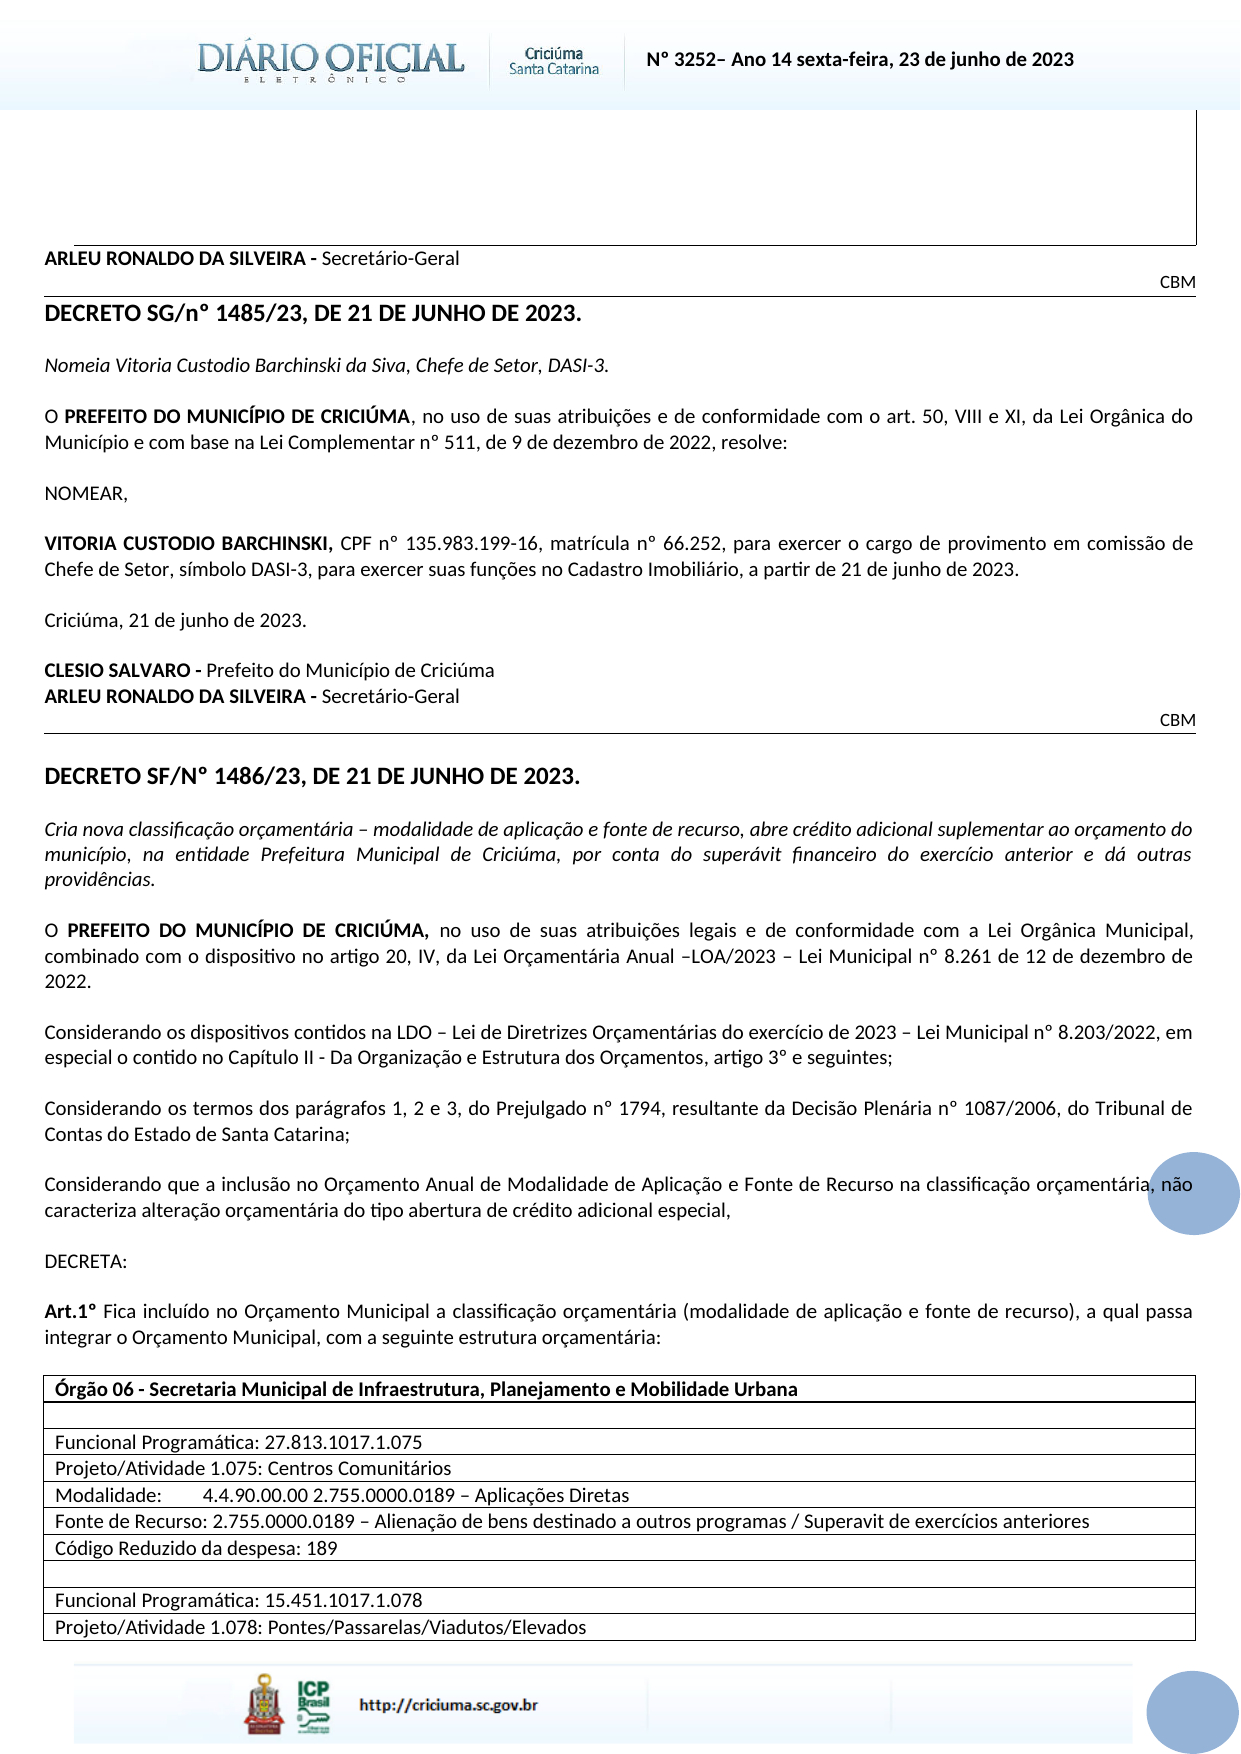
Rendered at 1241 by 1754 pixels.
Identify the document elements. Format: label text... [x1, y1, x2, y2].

text ARLEU RONALDO DA SILVEIRA - Secretário-Geral [44, 683, 1196, 708]
text DECRETO SG/nº 1485/23, DE 21 DE JUNHO DE 2023. [44, 297, 1196, 327]
table_cell [44, 1561, 1195, 1587]
table_cell Funcional Programática: 15.451.1017.1.078 [44, 1588, 1195, 1613]
table_cell Código Reduzido da despesa: 189 [44, 1535, 1195, 1560]
table_cell Fonte de Recurso: 2.755.0000.0189 – Alienação de bens destinado a outros programas / Superavit de exercícios anteriores [44, 1508, 1195, 1534]
table_cell Projeto/Atividade 1.075: Centros Comunitários [44, 1455, 1195, 1481]
table_cell Funcional Programática: 27.813.1017.1.075 [44, 1429, 1195, 1454]
text Criciúma, 21 de junho de 2023. [44, 607, 1196, 632]
text O PREFEITO DO MUNICÍPIO DE CRICIÚMA, no uso de suas atribuições legais e de conformidade com a Lei Orgânica Municipal, combinado com o dispositivo no artigo 20, IV, da Lei Orçamentária Anual –LOA/2023 – Lei Municipal nº 8.261 de 12 de dezembro de 2022. [44, 917, 1196, 994]
text DECRETA: [44, 1248, 1196, 1273]
text Considerando os termos dos parágrafos 1, 2 e 3, do Prejulgado nº 1794, resultante da Decisão Plenária nº 1087/2006, do Tribunal de Contas do Estado de Santa Catarina; [44, 1095, 1196, 1146]
text Art.1º Fica incluído no Orçamento Municipal a classificação orçamentária (modalidade de aplicação e fonte de recurso), a qual passa integrar o Orçamento Municipal, com a seguinte estrutura orçamentária: [44, 1299, 1196, 1349]
text CBM [44, 271, 1196, 296]
table_cell [44, 1403, 1195, 1428]
text CBM [44, 708, 1196, 733]
text ARLEU RONALDO DA SILVEIRA - Secretário-Geral [44, 245, 1196, 271]
table_header Órgão 06 - Secretaria Municipal de Infraestrutura, Planejamento e Mobilidade Urbana [44, 1376, 1195, 1401]
text VITORIA CUSTODIO BARCHINSKI, CPF nº 135.983.199-16, matrícula nº 66.252, para exercer o cargo de provimento em comissão de Chefe de Setor, símbolo DASI-3, para exercer suas funções no Cadastro Imobiliário, a partir de 21 de junho de 2023. [44, 531, 1196, 581]
text Considerando os dispositivos contidos na LDO – Lei de Diretrizes Orçamentárias do exercício de 2023 – Lei Municipal nº 8.203/2022, em especial o contido no Capítulo II - Da Organização e Estrutura dos Orçamentos, artigo 3º e seguintes; [44, 1019, 1196, 1070]
text Considerando que a inclusão no Orçamento Anual de Modalidade de Aplicação e Fonte de Recurso na classificação orçamentária, não caracteriza alteração orçamentária do tipo abertura de crédito adicional especial, [44, 1172, 1159, 1222]
text Cria nova classificação orçamentária – modalidade de aplicação e fonte de recurso, abre crédito adicional suplementar ao orçamento do município, na entidade Prefeitura Municipal de Criciúma, por conta do superávit financeiro do exercício anterior e dá outras providências. [44, 816, 1196, 892]
text CLESIO SALVARO - Prefeito do Município de Criciúma [44, 658, 1196, 683]
text NOMEAR, [44, 480, 1196, 505]
text Nomeia Vitoria Custodio Barchinski da Siva, Chefe de Setor, DASI-3. [44, 353, 1196, 378]
text DECRETO SF/Nº 1486/23, DE 21 DE JUNHO DE 2023. [44, 760, 1196, 790]
text O PREFEITO DO MUNICÍPIO DE CRICIÚMA, no uso de suas atribuições e de conformidade com o art. 50, VIII e XI, da Lei Orgânica do Município e com base na Lei Complementar nº 511, de 9 de dezembro de 2022, resolve: [44, 403, 1196, 454]
table_cell Projeto/Atividade 1.078: Pontes/Passarelas/Viadutos/Elevados [44, 1614, 1195, 1639]
table_cell Modalidade: 4.4.90.00.00 2.755.0000.0189 – Aplicações Diretas [44, 1482, 1195, 1507]
